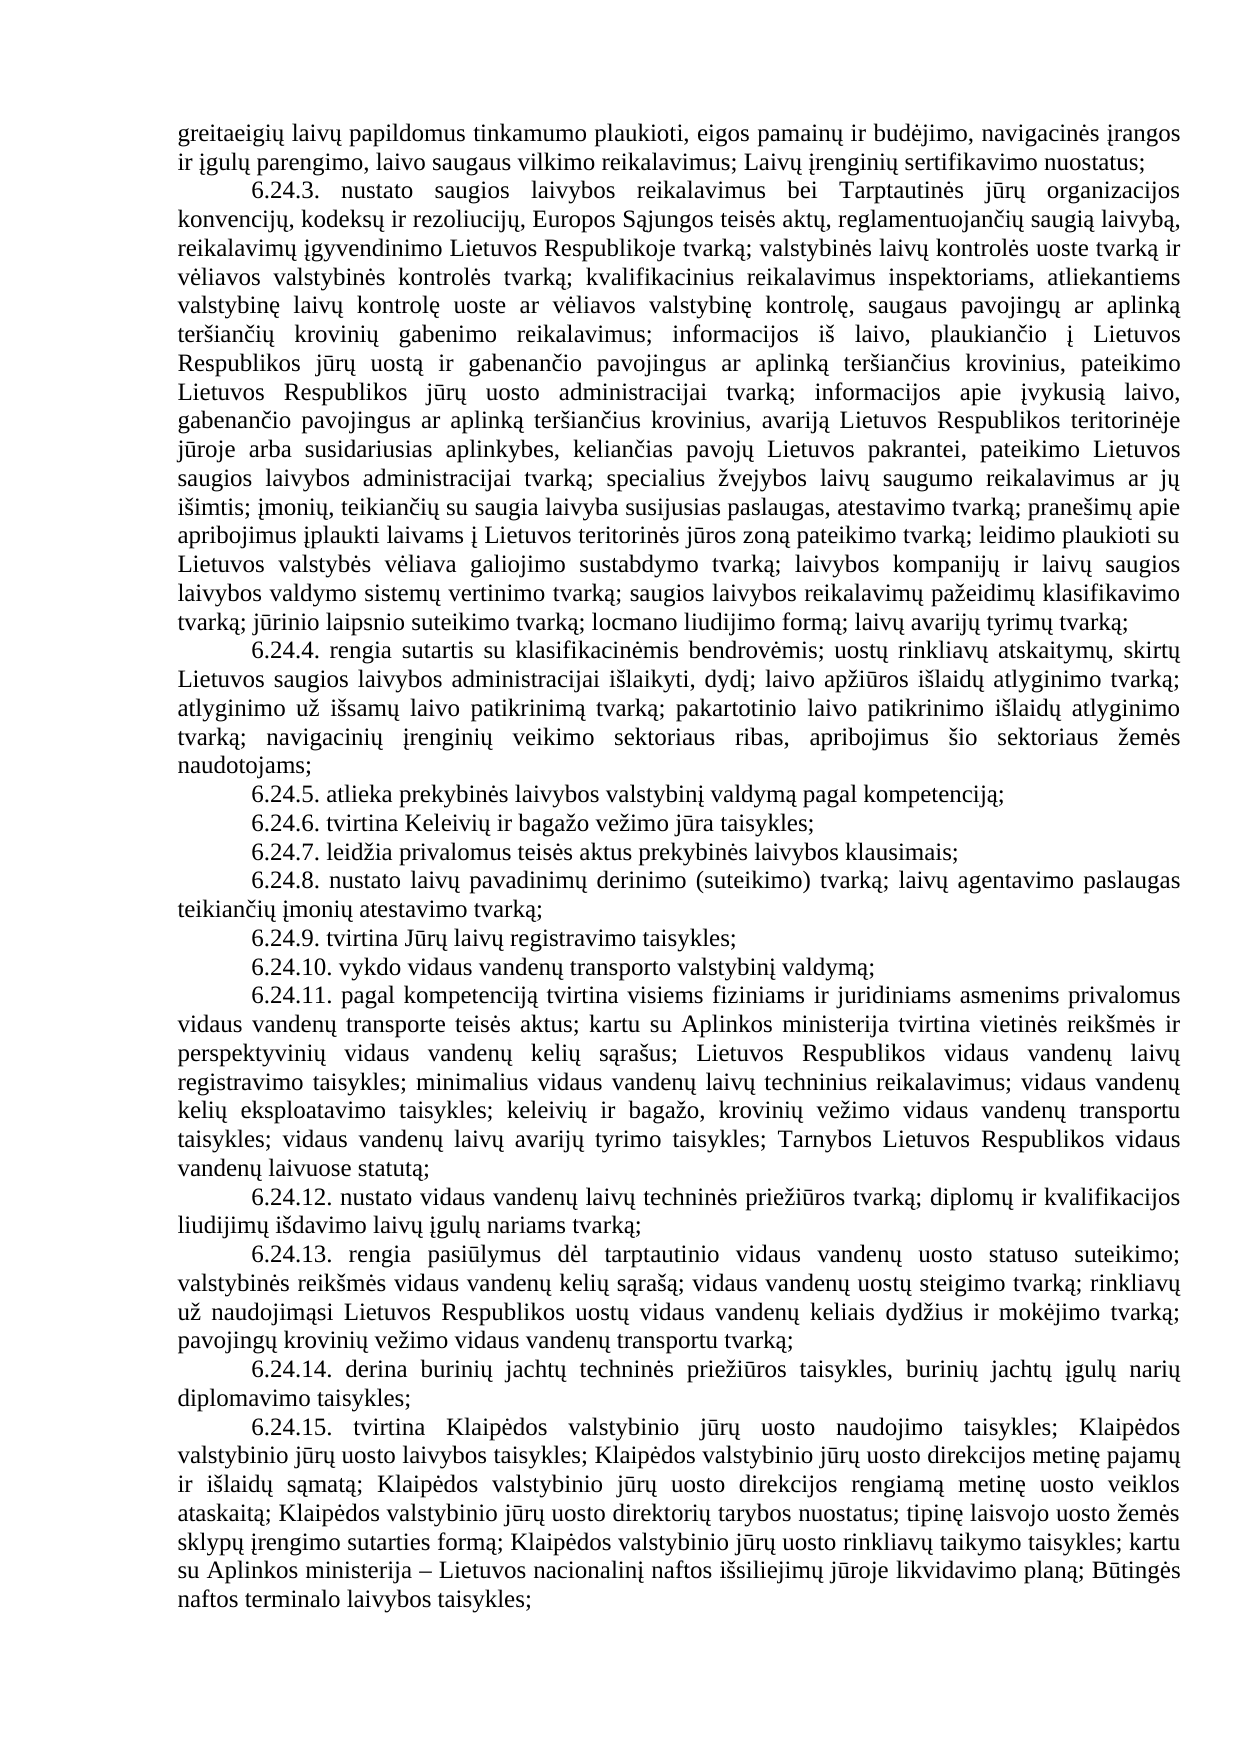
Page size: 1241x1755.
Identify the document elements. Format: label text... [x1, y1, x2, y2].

text 6.24.8. nustato laivų pavadinimų derinimo (suteikimo) tvarką; laivų agentavimo paslaugas teikiančių įmonių atestavimo tvarką; [177, 866, 1181, 923]
text 6.24.4. rengia sutartis su klasifikacinėmis bendrovėmis; uostų rinkliavų atskaitymų, skirtų Lietuvos saugios laivybos administracijai išlaikyti, dydį; laivo apžiūros išlaidų atlyginimo tvarką; atlyginimo už išsamų laivo patikrinimą tvarką; pakartotinio laivo patikrinimo išlaidų atlyginimo tvarką; navigacinių įrenginių veikimo sektoriaus ribas, apribojimus šio sektoriaus žemės naudotojams; [177, 636, 1181, 779]
text 6.24.9. tvirtina Jūrų laivų registravimo taisykles; [177, 923, 1181, 952]
text 6.24.6. tvirtina Keleivių ir bagažo vežimo jūra taisykles; [177, 808, 1181, 837]
text 6.24.15. tvirtina Klaipėdos valstybinio jūrų uosto naudojimo taisykles; Klaipėdos valstybinio jūrų uosto laivybos taisykles; Klaipėdos valstybinio jūrų uosto direkcijos metinę pajamų ir išlaidų sąmatą; Klaipėdos valstybinio jūrų uosto direkcijos rengiamą metinę uosto veiklos ataskaitą; Klaipėdos valstybinio jūrų uosto direktorių tarybos nuostatus; tipinę laisvojo uosto žemės sklypų įrengimo sutarties formą; Klaipėdos valstybinio jūrų uosto rinkliavų taikymo taisykles; kartu su Aplinkos ministerija – Lietuvos nacionalinį naftos išsiliejimų jūroje likvidavimo planą; Būtingės naftos terminalo laivybos taisykles; [177, 1412, 1181, 1613]
text 6.24.13. rengia pasiūlymus dėl tarptautinio vidaus vandenų uosto statuso suteikimo; valstybinės reikšmės vidaus vandenų kelių sąrašą; vidaus vandenų uostų steigimo tvarką; rinkliavų už naudojimąsi Lietuvos Respublikos uostų vidaus vandenų keliais dydžius ir mokėjimo tvarką; pavojingų krovinių vežimo vidaus vandenų transportu tvarką; [177, 1239, 1181, 1354]
text 6.24.5. atlieka prekybinės laivybos valstybinį valdymą pagal kompetenciją; [177, 779, 1181, 808]
text 6.24.14. derina burinių jachtų techninės priežiūros taisykles, burinių jachtų įgulų narių diplomavimo taisykles; [177, 1354, 1181, 1412]
text 6.24.12. nustato vidaus vandenų laivų techninės priežiūros tvarką; diplomų ir kvalifikacijos liudijimų išdavimo laivų įgulų nariams tvarką; [177, 1182, 1181, 1239]
text 6.24.3. nustato saugios laivybos reikalavimus bei Tarptautinės jūrų organizacijos konvencijų, kodeksų ir rezoliucijų, Europos Sąjungos teisės aktų, reglamentuojančių saugią laivybą, reikalavimų įgyvendinimo Lietuvos Respublikoje tvarką; valstybinės laivų kontrolės uoste tvarką ir vėliavos valstybinės kontrolės tvarką; kvalifikacinius reikalavimus inspektoriams, atliekantiems valstybinę laivų kontrolę uoste ar vėliavos valstybinę kontrolę, saugaus pavojingų ar aplinką teršiančių krovinių gabenimo reikalavimus; informacijos iš laivo, plaukiančio į Lietuvos Respublikos jūrų uostą ir gabenančio pavojingus ar aplinką teršiančius krovinius, pateikimo Lietuvos Respublikos jūrų uosto administracijai tvarką; informacijos apie įvykusią laivo, gabenančio pavojingus ar aplinką teršiančius krovinius, avariją Lietuvos Respublikos teritorinėje jūroje arba susidariusias aplinkybes, keliančias pavojų Lietuvos pakrantei, pateikimo Lietuvos saugios laivybos administracijai tvarką; specialius žvejybos laivų saugumo reikalavimus ar jų išimtis; įmonių, teikiančių su saugia laivyba susijusias paslaugas, atestavimo tvarką; pranešimų apie apribojimus įplaukti laivams į Lietuvos teritorinės jūros zoną pateikimo tvarką; leidimo plaukioti su Lietuvos valstybės vėliava galiojimo sustabdymo tvarką; laivybos kompanijų ir laivų saugios laivybos valdymo sistemų vertinimo tvarką; saugios laivybos reikalavimų pažeidimų klasifikavimo tvarką; jūrinio laipsnio suteikimo tvarką; locmano liudijimo formą; laivų avarijų tyrimų tvarką; [177, 176, 1181, 636]
text greitaeigių laivų papildomus tinkamumo plaukioti, eigos pamainų ir budėjimo, navigacinės įrangos ir įgulų parengimo, laivo saugaus vilkimo reikalavimus; Laivų įrenginių sertifikavimo nuostatus; [177, 118, 1181, 176]
text 6.24.7. leidžia privalomus teisės aktus prekybinės laivybos klausimais; [177, 837, 1181, 866]
text 6.24.10. vykdo vidaus vandenų transporto valstybinį valdymą; [177, 952, 1181, 981]
text 6.24.11. pagal kompetenciją tvirtina visiems fiziniams ir juridiniams asmenims privalomus vidaus vandenų transporte teisės aktus; kartu su Aplinkos ministerija tvirtina vietinės reikšmės ir perspektyvinių vidaus vandenų kelių sąrašus; Lietuvos Respublikos vidaus vandenų laivų registravimo taisykles; minimalius vidaus vandenų laivų techninius reikalavimus; vidaus vandenų kelių eksploatavimo taisykles; keleivių ir bagažo, krovinių vežimo vidaus vandenų transportu taisykles; vidaus vandenų laivų avarijų tyrimo taisykles; Tarnybos Lietuvos Respublikos vidaus vandenų laivuose statutą; [177, 981, 1181, 1182]
